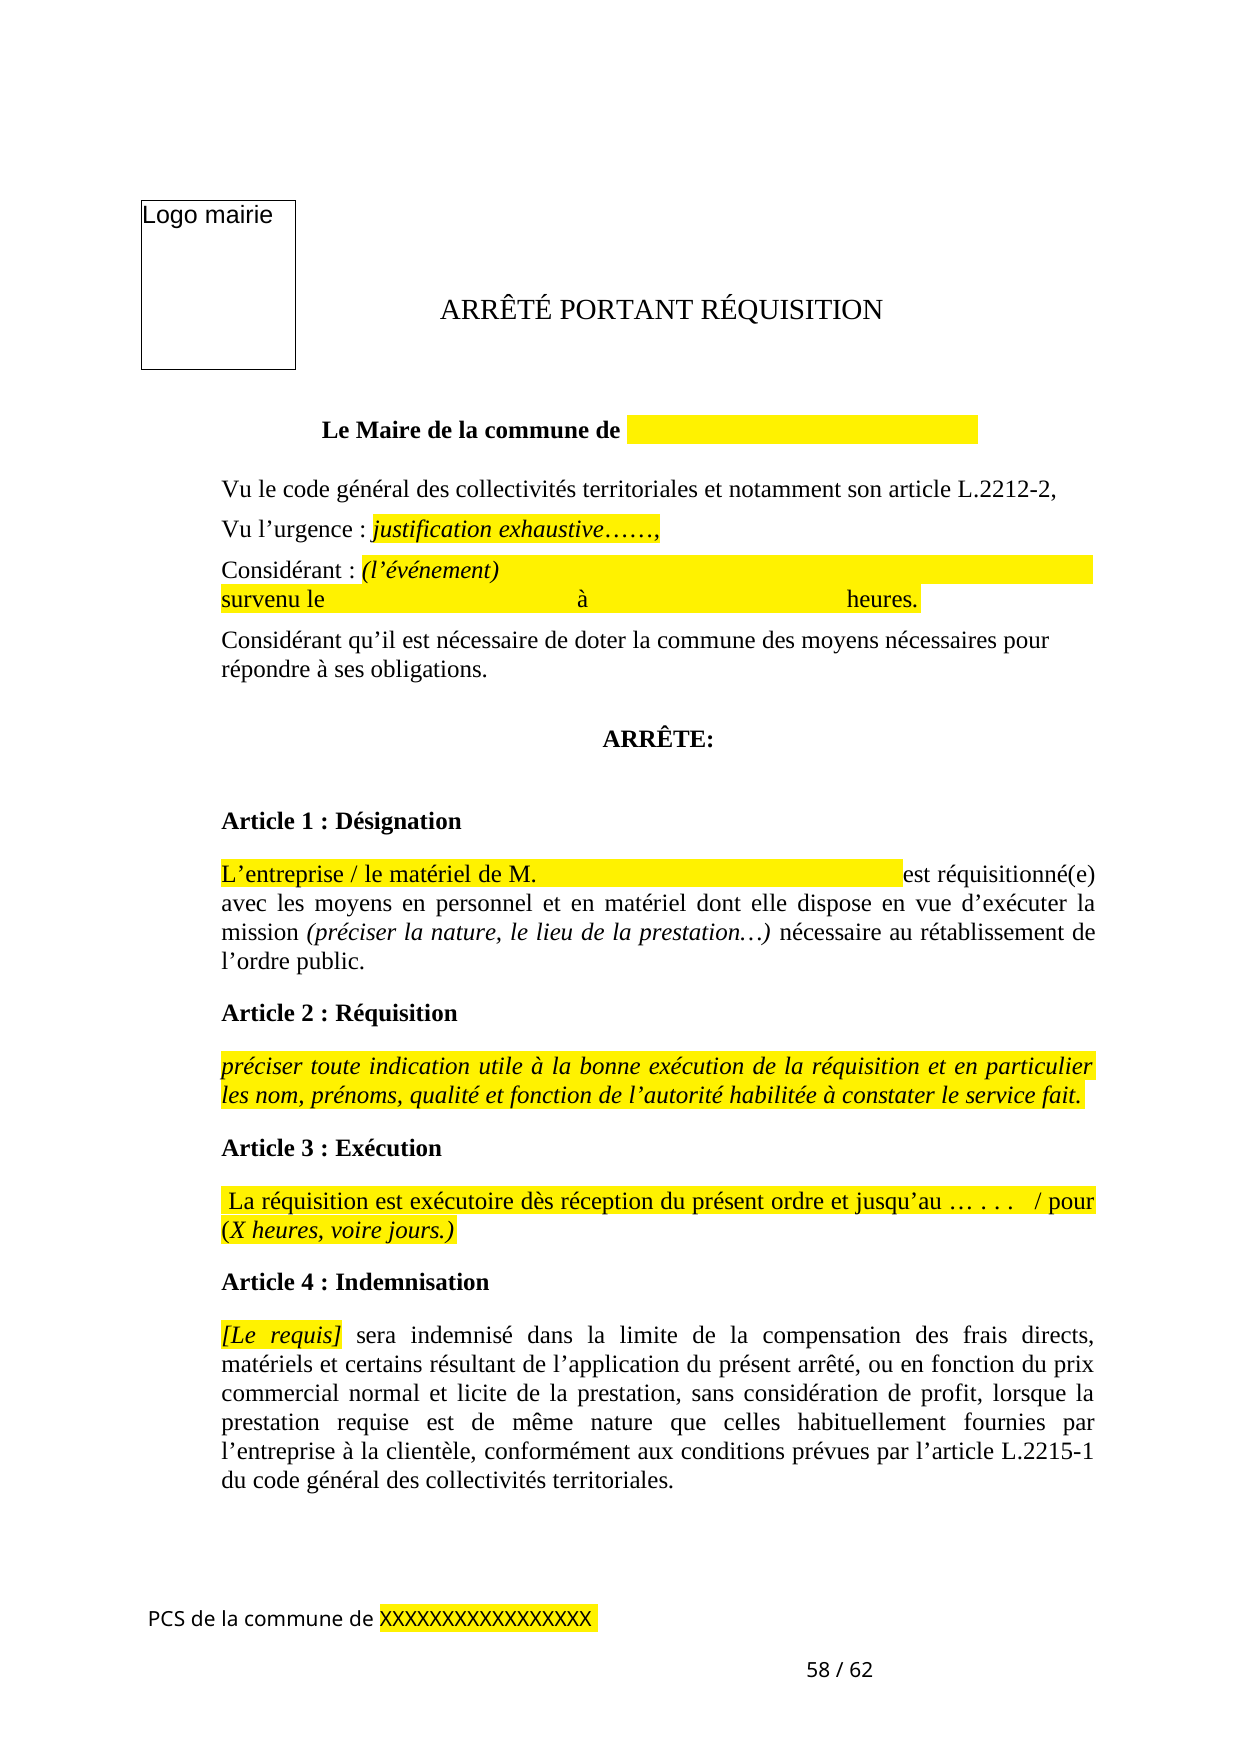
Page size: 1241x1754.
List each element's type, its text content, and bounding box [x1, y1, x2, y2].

text Article 1 : Désignation [221, 806, 1096, 835]
text La réquisition est exécutoire dès réception du présent ordre et jusqu’au … . . . / pour (X heures, voire jours.) [221, 1186, 1096, 1244]
text ARRÊTE: [221, 724, 1096, 753]
text Article 4 : Indemnisation [221, 1267, 1096, 1296]
text L’entreprise / le matériel de M. est réquisitionné(e) avec les moyens en personnel et en matériel dont elle dispose en vue d’exécuter la mission (préciser la nature, le lieu de la prestation…) nécessaire au rétablissement de l’ordre public. [221, 858, 1096, 975]
text Vu le code général des collectivités territoriales et notamment son article L.2212-2, [221, 473, 1096, 502]
text préciser toute indication utile à la bonne exécution de la réquisition et en particulier les nom, prénoms, qualité et fonction de l’autorité habilitée à constater le service fait. [221, 1051, 1096, 1109]
text Considérant qu’il est nécessaire de doter la commune des moyens nécessaires pour répondre à ses obligations. [221, 625, 1096, 683]
text Le Maire de la commune de [144, 415, 1096, 444]
text Article 2 : Réquisition [221, 998, 1096, 1027]
text Vu l’urgence : justification exhaustive……, [221, 514, 1096, 543]
text Article 3 : Exécution [221, 1133, 1096, 1162]
text Considérant : (l’événement) survenu le à heures. [221, 555, 1096, 613]
text [Le requis] sera indemnisé dans la limite de la compensation des frais directs, matériels et certains résultant de l’application du présent arrêté, ou en fonction du prix commercial normal et licite de la prestation, sans considération de profit, lorsque la prestation requise est de même nature que celles habituellement fournies par l’entreprise à la clientèle, conformément aux conditions prévues par l’article L.2215-1 du code général des collectivités territoriales. [221, 1320, 1096, 1494]
subtitle ARRÊTÉ PORTANT RÉQUISITION [296, 280, 1096, 328]
